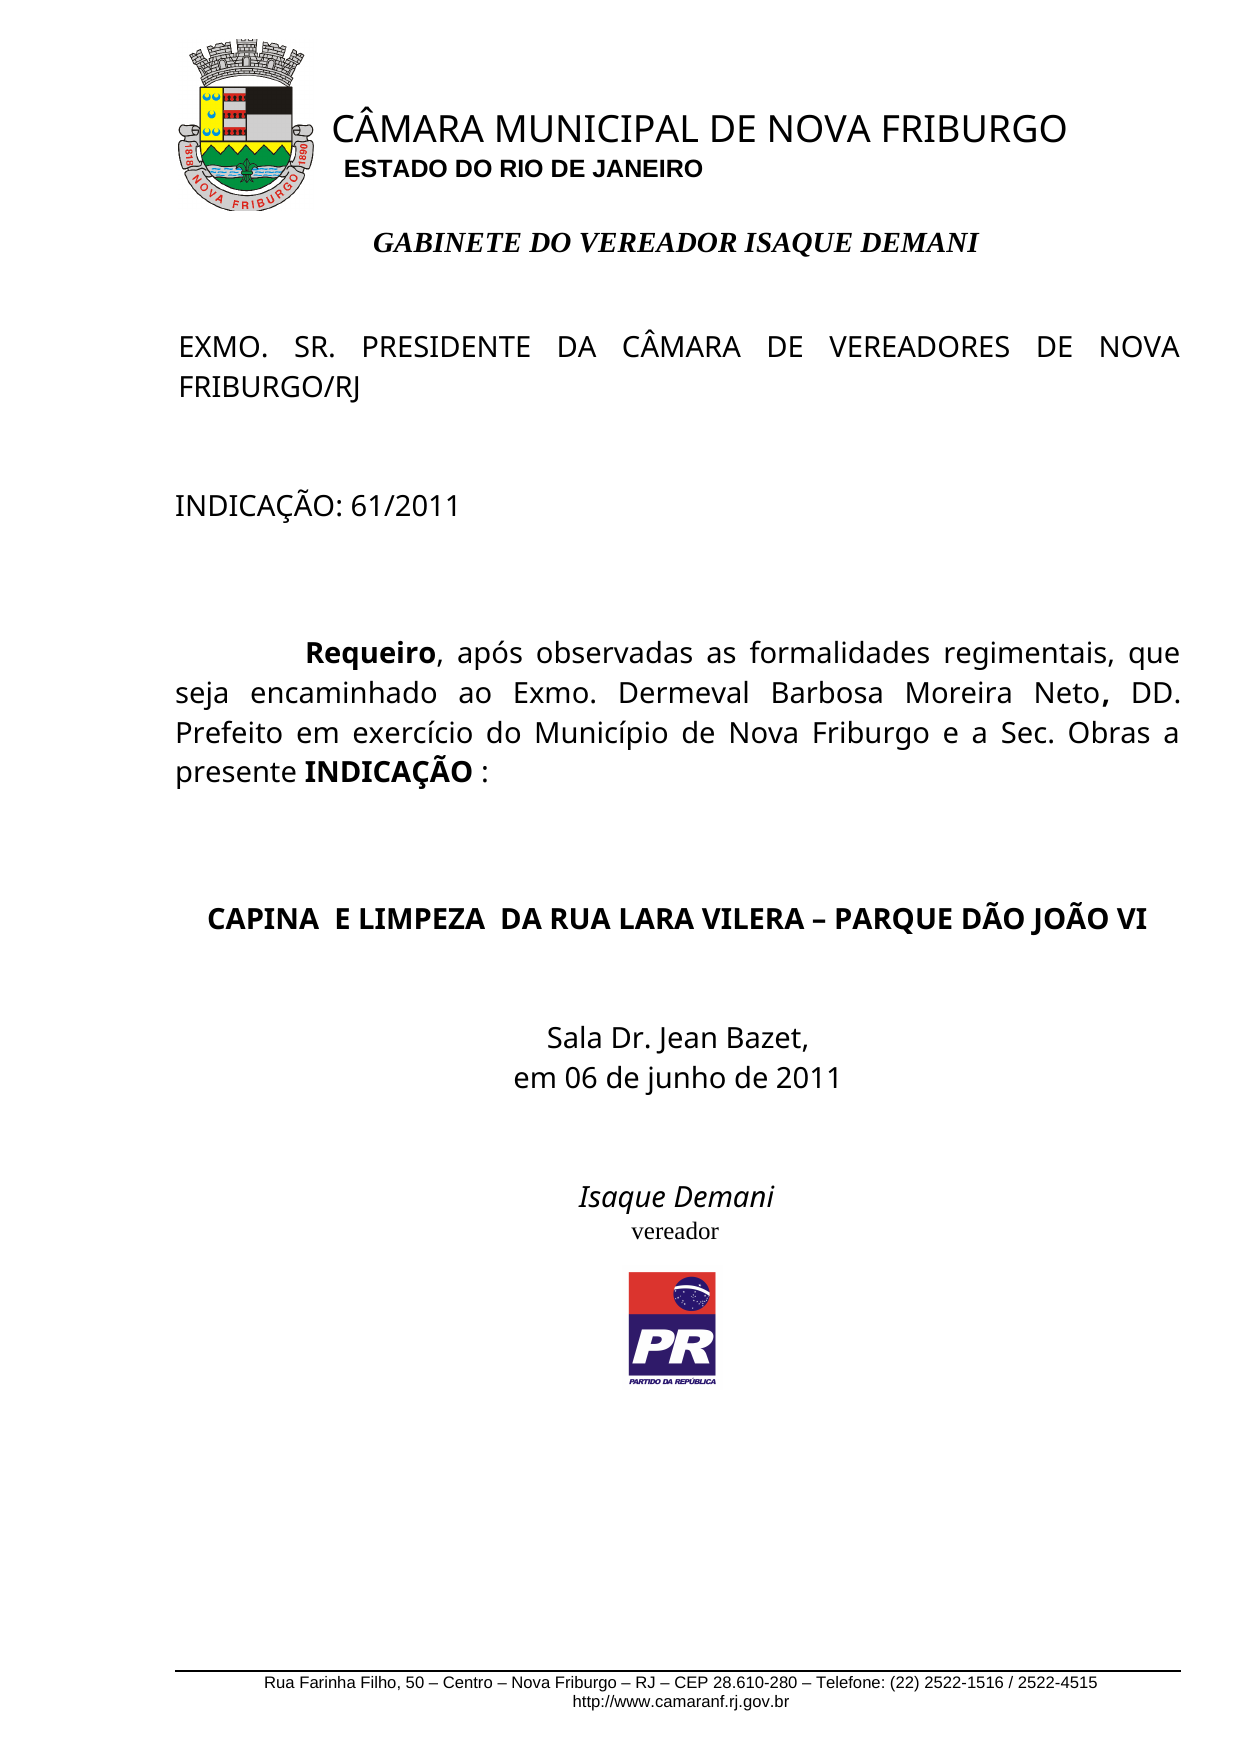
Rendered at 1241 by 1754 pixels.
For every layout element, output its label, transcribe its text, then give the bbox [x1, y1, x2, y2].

text Requeiro, após observadas as formalidades regimentais, que seja encaminhado ao Exmo. Dermeval Barbosa Moreira Neto, DD. Prefeito em exercício do Município de Nova Friburgo e a Sec. Obras a presente INDICAÇÃO : [175, 633, 1181, 791]
picture [622, 1265, 723, 1390]
text Isaque Demani [175, 1176, 1181, 1216]
text GABINETE DO VEREADOR ISAQUE DEMANI [173, 226, 1181, 259]
text vereador [175, 1216, 1181, 1244]
text CAPINA E LIMPEZA DA RUA LARA VILERA – PARQUE DÃO JOÃO VI [173, 898, 1181, 938]
text em 06 de junho de 2011 [175, 1057, 1181, 1097]
text INDICAÇÃO: 61/2011 [175, 485, 1181, 524]
text Sala Dr. Jean Bazet, [175, 1017, 1181, 1057]
text EXMO. SR. PRESIDENTE DA CÂMARA DE VEREADORES DE NOVA FRIBURGO/RJ [178, 326, 1181, 406]
